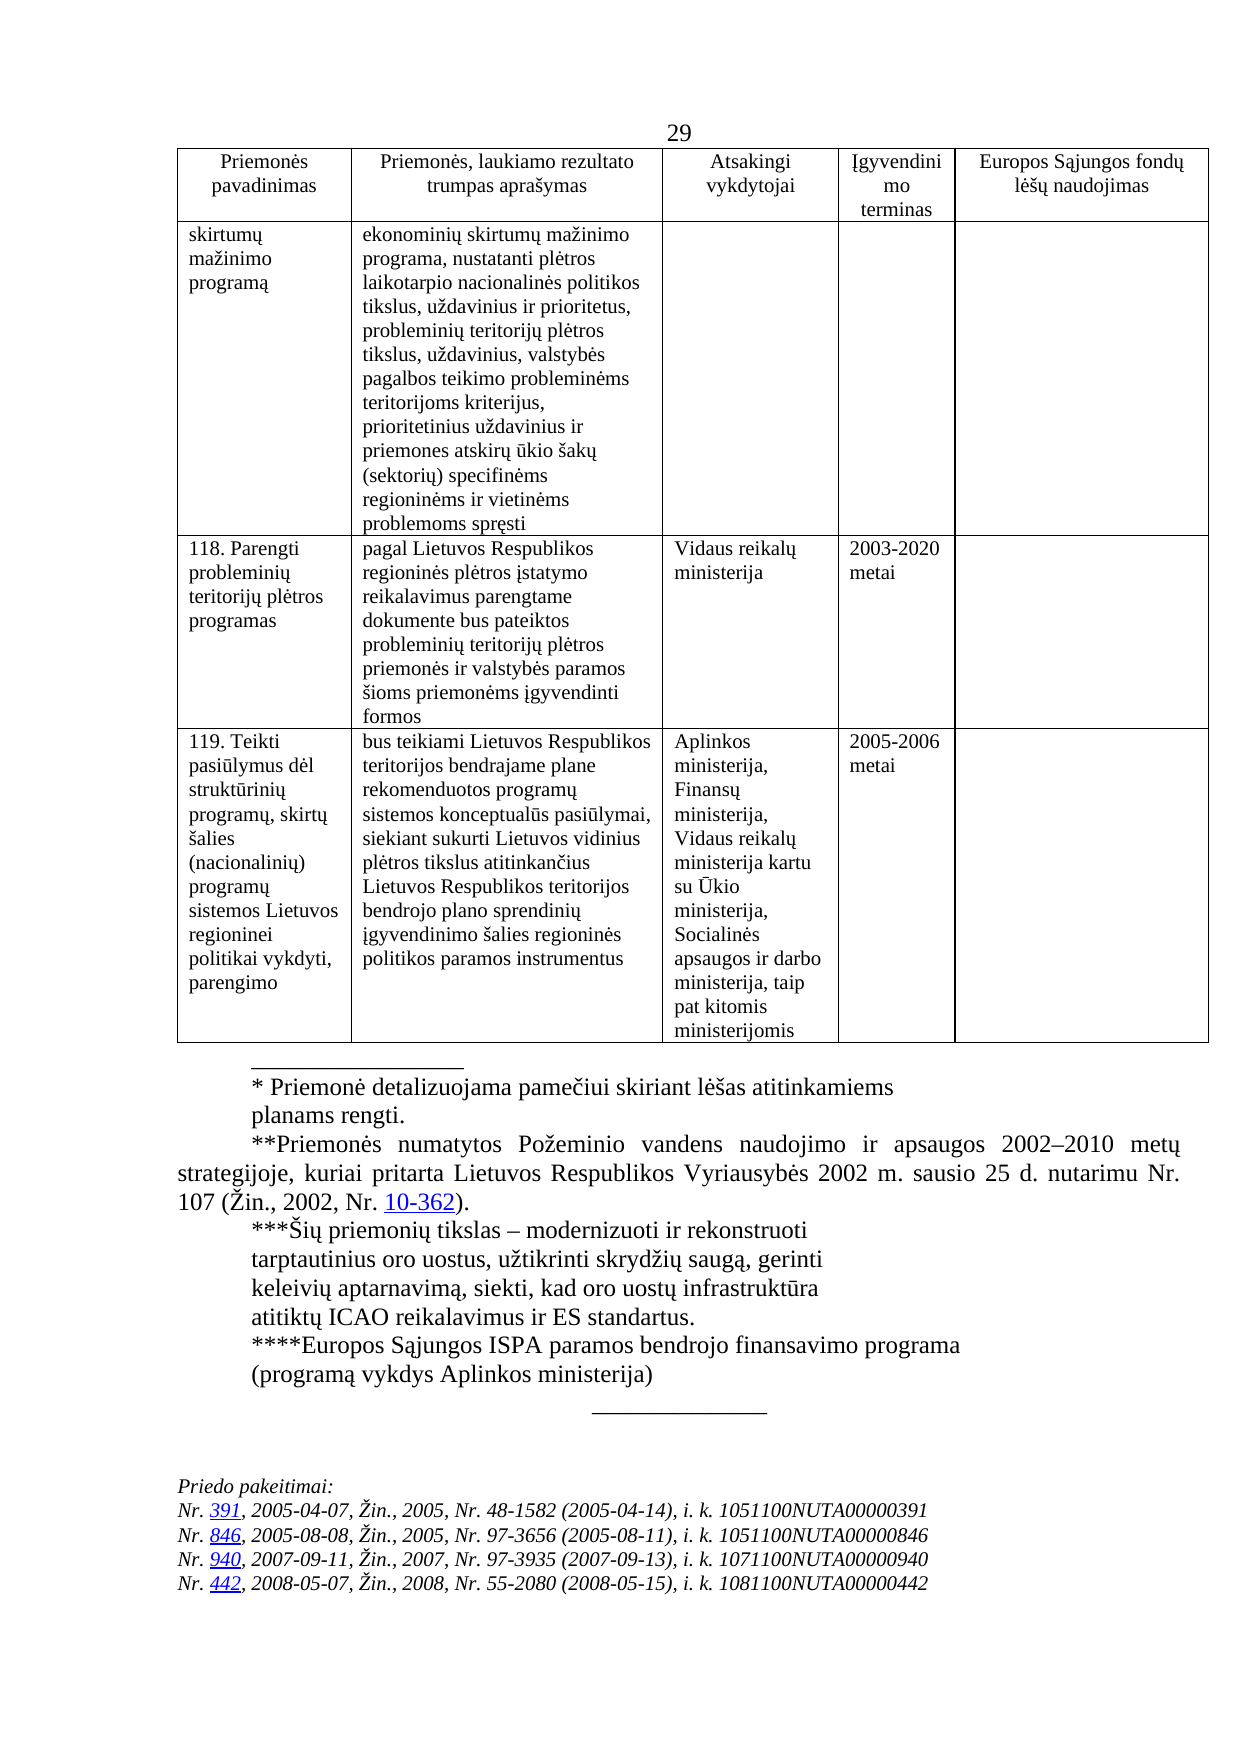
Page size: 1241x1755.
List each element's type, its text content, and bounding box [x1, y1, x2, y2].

text ***Šių priemonių tikslas – modernizuoti ir rekonstruoti [177, 1216, 1181, 1244]
text Nr. 391, 2005-04-07, Žin., 2005, Nr. 48-1582 (2005-04-14), i. k. 1051100NUTA00000391 [177, 1498, 1181, 1522]
table_header Priemonės, laukiamo rezultato trumpas aprašymas [352, 149, 662, 221]
text **Priemonės numatytos Požeminio vandens naudojimo ir apsaugos 2002–2010 metų strategijoje, kuriai pritarta Lietuvos Respublikos Vyriausybės 2002 m. sausio 25 d. nutarimu Nr. 107 (Žin., 2002, Nr. 10-362). [177, 1129, 1181, 1216]
table_cell bus teikiami Lietuvos Respublikos teritorijos bendrajame plane rekomenduotos programų sistemos konceptualūs pasiūlymai, siekiant sukurti Lietuvos vidinius plėtros tikslus atitinkančius Lietuvos Respublikos teritorijos bendrojo plano sprendinių įgyvendinimo šalies regioninės politikos paramos instrumentus [352, 729, 662, 1042]
table_cell ekonominių skirtumų mažinimo programa, nustatanti plėtros laikotarpio nacionalinės politikos tikslus, uždavinius ir prioritetus, probleminių teritorijų plėtros tikslus, uždavinius, valstybės pagalbos teikimo probleminėms teritorijoms kriterijus, prioritetinius uždavinius ir priemones atskirų ūkio šakų (sektorių) specifinėms regioninėms ir vietinėms problemoms spręsti [352, 222, 662, 535]
table_header Atsakingi vykdytojai [663, 149, 838, 221]
text Nr. 940, 2007-09-11, Žin., 2007, Nr. 97-3935 (2007-09-13), i. k. 1071100NUTA00000940 [177, 1547, 1181, 1571]
text tarptautinius oro uostus, užtikrinti skrydžių saugą, gerinti [177, 1244, 1181, 1273]
table_cell [956, 222, 1208, 535]
table_cell [663, 222, 838, 535]
table_cell 2005-2006 metai [839, 729, 954, 1042]
text planams rengti. [177, 1101, 1181, 1129]
text Priedo pakeitimai: [177, 1474, 1181, 1498]
text Nr. 846, 2005-08-08, Žin., 2005, Nr. 97-3656 (2005-08-11), i. k. 1051100NUTA00000846 [177, 1522, 1181, 1547]
table_cell [956, 536, 1208, 728]
table_cell pagal Lietuvos Respublikos regioninės plėtros įstatymo reikalavimus parengtame dokumente bus pateiktos probleminių teritorijų plėtros priemonės ir valstybės paramos šioms priemonėms įgyvendinti formos [352, 536, 662, 728]
text ****Europos Sąjungos ISPA paramos bendrojo finansavimo programa [177, 1331, 1181, 1359]
text atitiktų ICAO reikalavimus ir ES standartus. [177, 1302, 1181, 1331]
table_cell 118. Parengti probleminių teritorijų plėtros programas [178, 536, 351, 728]
table_cell Vidaus reikalų ministerija [663, 536, 838, 728]
table_header Europos Sąjungos fondų lėšų naudojimas [956, 149, 1208, 221]
table_cell skirtumų mažinimo programą [178, 222, 351, 535]
table_cell [956, 729, 1208, 1042]
table_header Priemonės pavadinimas [178, 149, 351, 221]
text (programą vykdys Aplinkos ministerija) [177, 1359, 1181, 1388]
table_cell 119. Teikti pasiūlymus dėl struktūrinių programų, skirtų šalies (nacionalinių) programų sistemos Lietuvos regioninei politikai vykdyti, parengimo [178, 729, 351, 1042]
text * Priemonė detalizuojama pamečiui skiriant lėšas atitinkamiems [177, 1072, 1181, 1101]
table_cell [839, 222, 954, 535]
table_header Įgyvendinimo terminas [839, 149, 954, 221]
text ______________ [177, 1388, 1181, 1417]
text _________________ [177, 1043, 1181, 1072]
text Nr. 442, 2008-05-07, Žin., 2008, Nr. 55-2080 (2008-05-15), i. k. 1081100NUTA00000442 [177, 1571, 1181, 1595]
table_cell 2003-2020 metai [839, 536, 954, 728]
text keleivių aptarnavimą, siekti, kad oro uostų infrastruktūra [177, 1273, 1181, 1302]
table_cell Aplinkos ministerija, Finansų ministerija, Vidaus reikalų ministerija kartu su Ūkio ministerija, Socialinės apsaugos ir darbo ministerija, taip pat kitomis ministerijomis [663, 729, 838, 1042]
